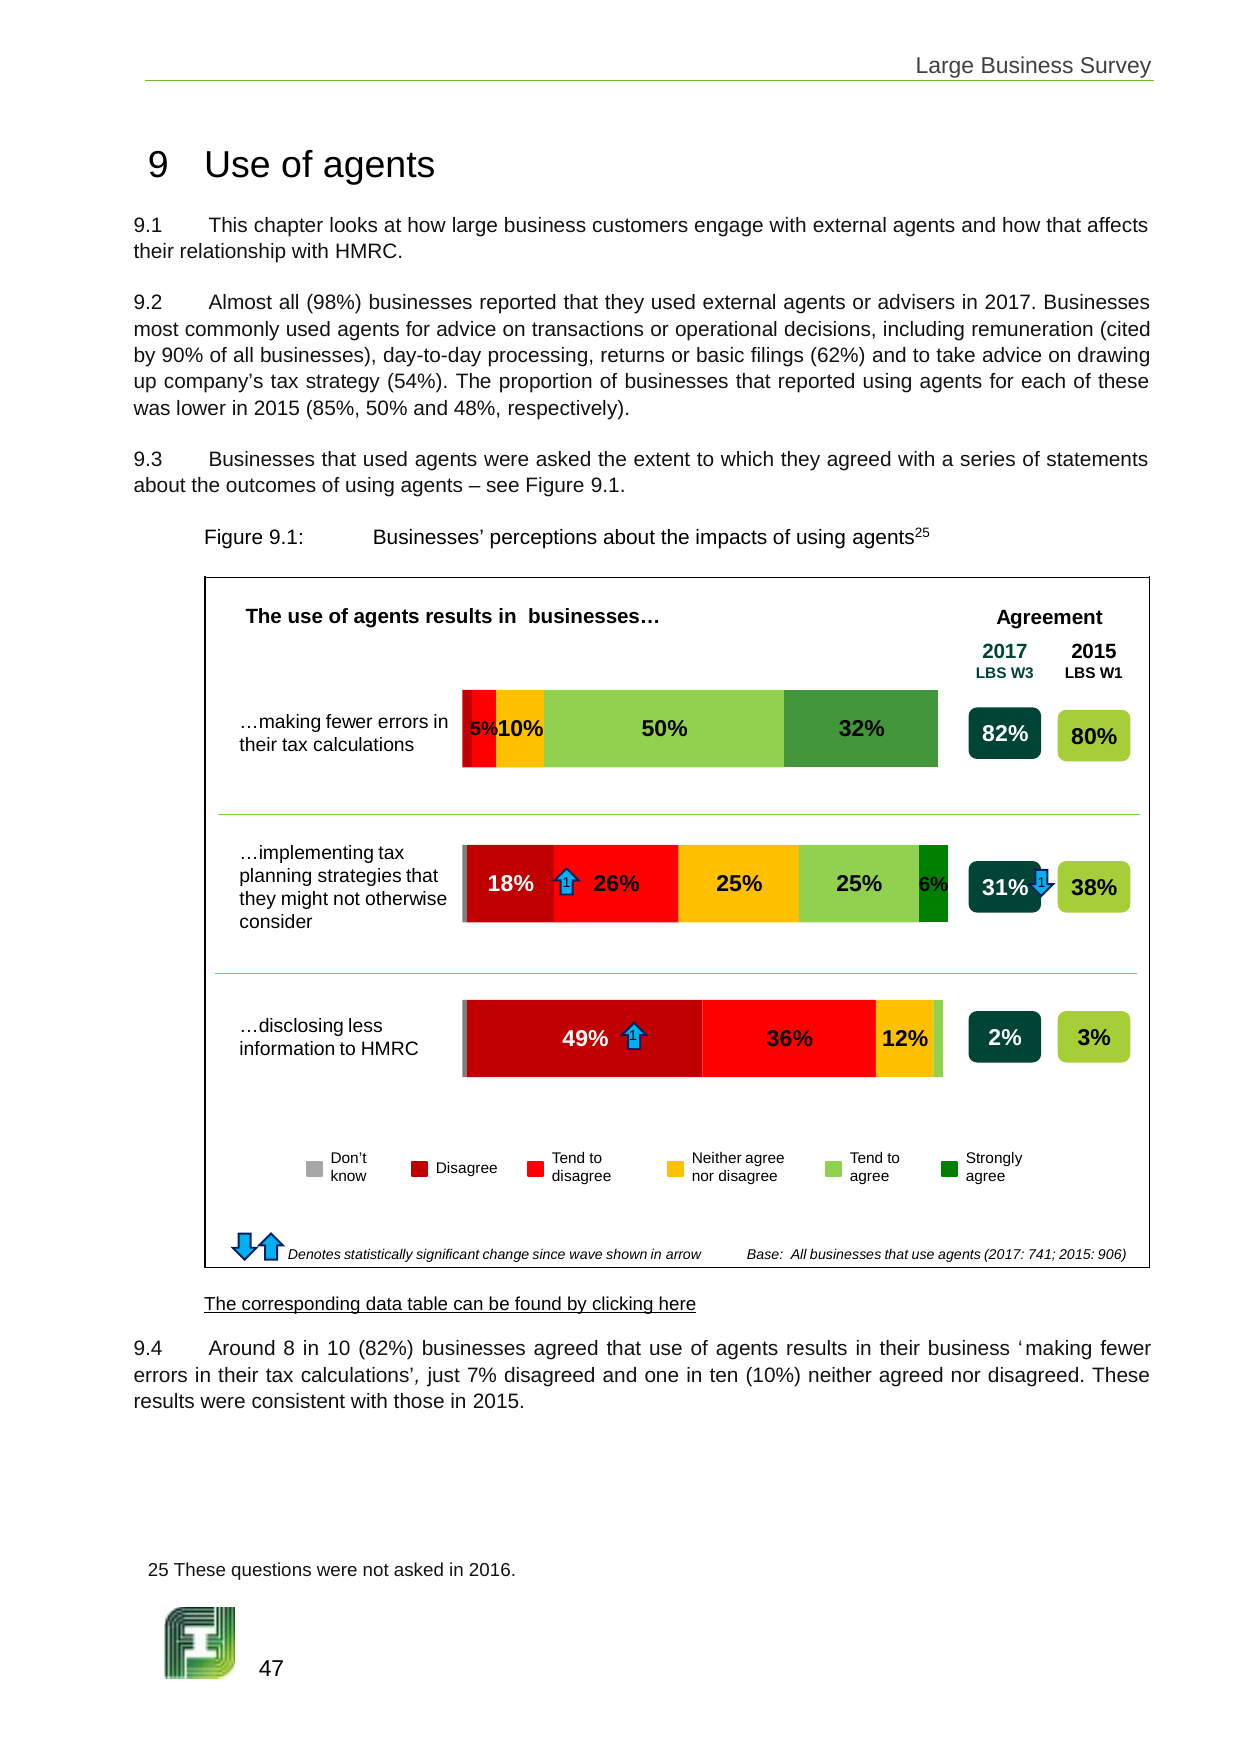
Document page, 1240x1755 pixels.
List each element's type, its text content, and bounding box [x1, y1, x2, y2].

subtitle 9 Use of agents [148, 143, 1214, 186]
subtitle Figure 9.1: Businesses’ perceptions about the impacts of using agents25 [148, 525, 1214, 549]
list Businesses that used agents were asked the extent to which they agreed with a series of statements about the outcomes of using agents – see Figure 9.1. [133, 447, 1150, 497]
text The corresponding data table can be found by clicking here [204, 1293, 1214, 1314]
list Almost all (98%) businesses reported that they used external agents or advisers in 2017. Businesses most commonly used agents for advice on transactions or operational decisions, including remuneration (cited by 90% of all businesses), day-to-day processing, returns or basic filings (62%) and to take advice on drawing up company’s tax strategy (54%). The proportion of businesses that reported using agents for each of these was lower in 2015 (85%, 50% and 48%, respectively). [133, 290, 1151, 419]
list This chapter looks at how large business customers engage with external agents and how that affects their relationship with HMRC. [133, 212, 1150, 263]
list Around 8 in 10 (82%) businesses agreed that use of agents results in their business ‘making fewer errors in their tax calculations’, just 7% disagreed and one in ten (10%) neither agreed nor disagreed. These results were consistent with those in 2015. [133, 1336, 1151, 1413]
text 25 These questions were not asked in 2016. [148, 1559, 1214, 1581]
